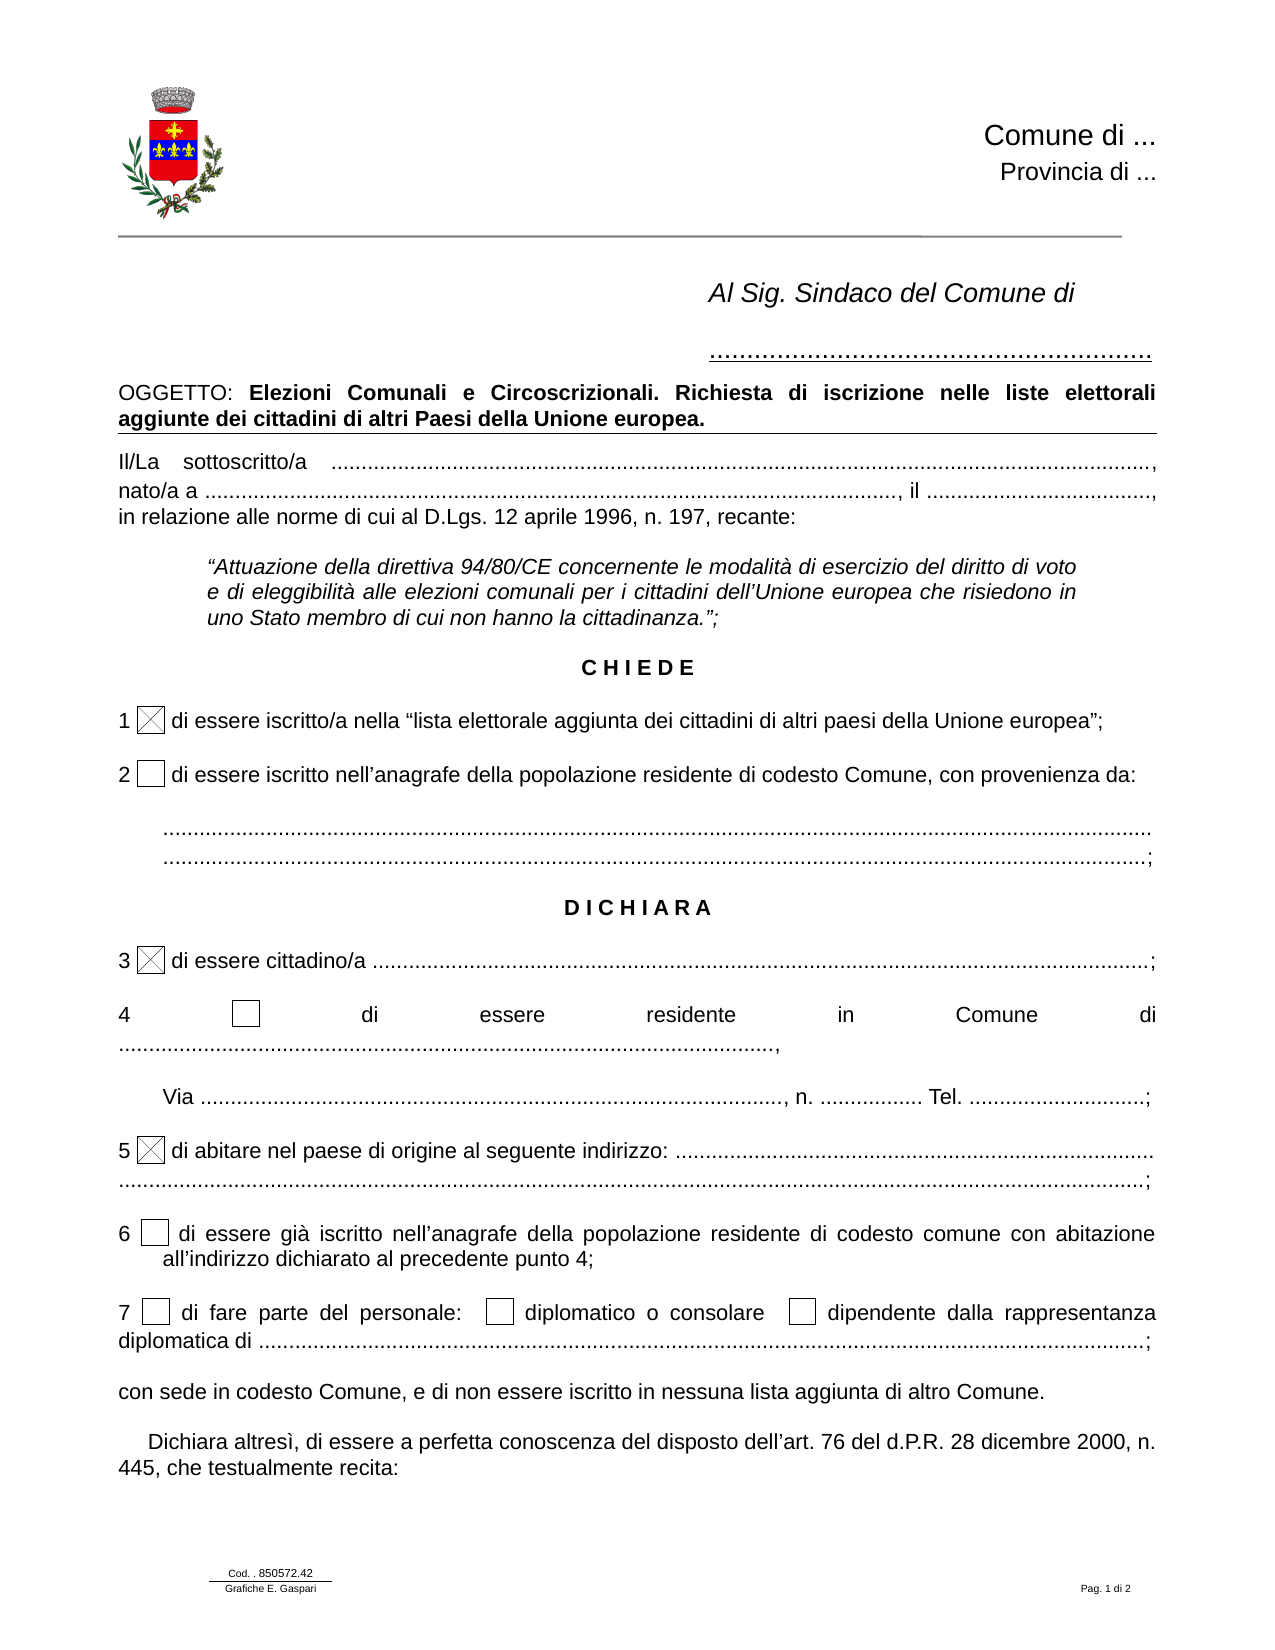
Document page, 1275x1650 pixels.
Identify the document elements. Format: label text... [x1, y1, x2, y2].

picture [122, 87, 224, 219]
text 4 di essere residente in Comune di ............................................................................................................, [118, 999, 1157, 1056]
text Il/La sottoscritto/a ......................................................................................................................................., nato/a a .................................................................................................................., il ....................................., in relazione alle norme di cui al D.Lgs. 12 aprile 1996, n. 197, recante: [118, 446, 1157, 529]
text 2 di essere iscritto nell’anagrafe della popolazione residente di codesto Comune, con provenienza da: [118, 759, 1157, 787]
text 1 [118, 705, 137, 734]
text Provincia di ... [224, 157, 1157, 185]
text con sede in codesto Comune, e di non essere iscritto in nessuna lista aggiunta di altro Comune. [118, 1379, 1157, 1404]
text Comune di ... [224, 118, 1157, 152]
subtitle Al Sig. Sindaco del Comune di [709, 277, 1157, 308]
subtitle D I C H I A R A [118, 895, 1157, 920]
text 3 di essere cittadino/a ................................................................................................................................; [118, 945, 1157, 974]
text 5 di abitare nel paese di origine al seguente indirizzo: ............................................................................... .........................................................................................................................................................................; [118, 1135, 1157, 1193]
subtitle C H I E D E [118, 655, 1157, 680]
text ........................................................... [709, 333, 1157, 365]
text 7 di fare parte del personale: diplomatico o consolare dipendente dalla rappresentanza diplomatica di ..................................................................................................................................................; [118, 1297, 1157, 1354]
text 6 di essere già iscritto nell’anagrafe della popolazione residente di codesto comune con abitazione all’indirizzo dichiarato al precedente punto 4; [118, 1218, 1157, 1272]
text di essere iscritto/a nella “lista elettorale aggiunta dei cittadini di altri paesi della Unione europea”; [165, 705, 1157, 734]
text ................................................................................................................................................................... ..................................................................................................................................................................; [162, 812, 1157, 870]
text Dichiara altresì, di essere a perfetta conoscenza del disposto dell’art. 76 del d.P.R. 28 dicembre 2000, n. 445, che testualmente recita: [118, 1429, 1157, 1480]
text “Attuazione della direttiva 94/80/CE concernente le modalità di esercizio del diritto di voto e di eleggibilità alle elezioni comunali per i cittadini dell’Unione europea che risiedono in uno Stato membro di cui non hanno la cittadinanza.”; [207, 554, 1078, 630]
text Via ................................................................................................, n. ................. Tel. .............................; [118, 1081, 1157, 1110]
text OGGETTO: Elezioni Comunali e Circoscrizionali. Richiesta di iscrizione nelle liste elettorali aggiunte dei cittadini di altri Paesi della Unione europea. [118, 380, 1157, 433]
